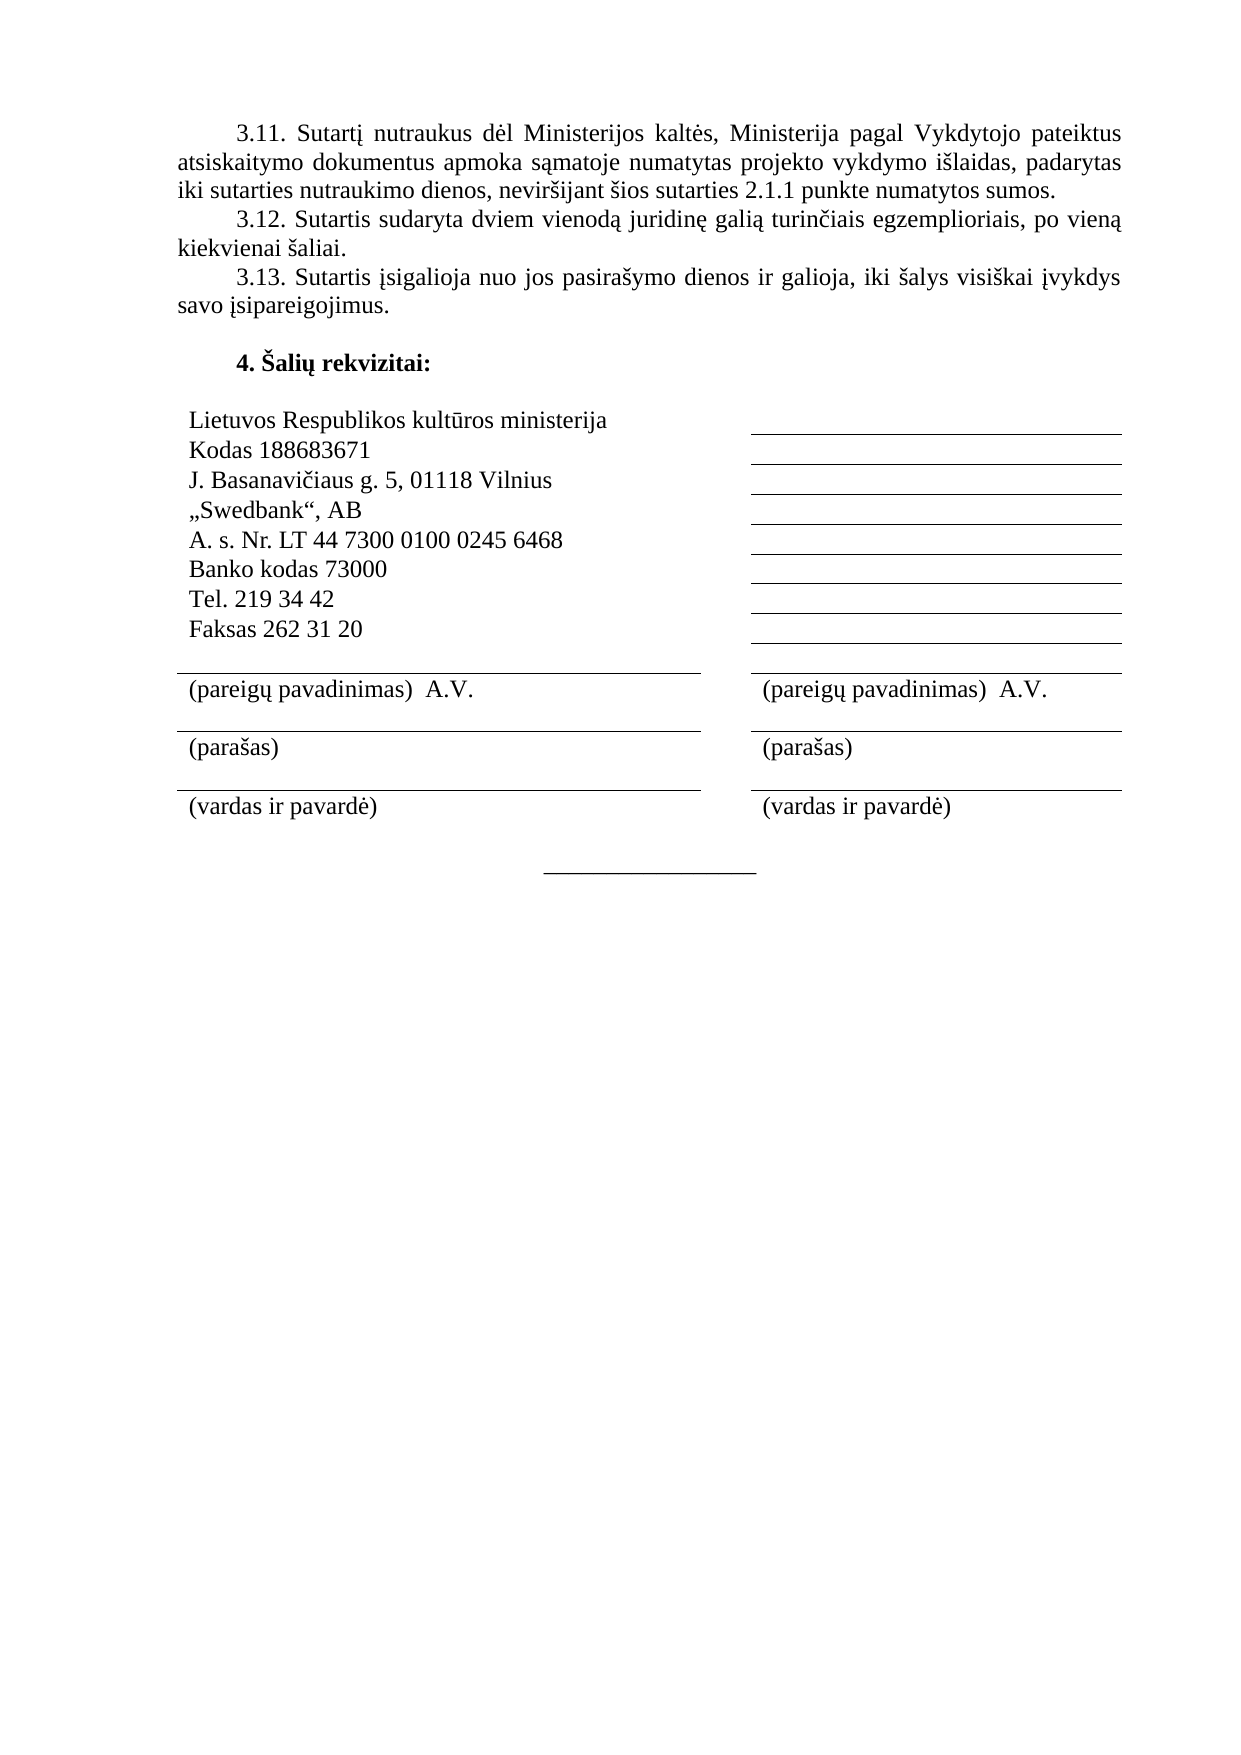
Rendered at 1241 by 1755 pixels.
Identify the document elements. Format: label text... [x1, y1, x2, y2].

table_cell [751, 584, 1122, 613]
table_cell Faksas 262 31 20 [177, 613, 701, 643]
table_cell Banko kodas 73000 [177, 554, 701, 583]
table_header [701, 406, 751, 434]
table_cell [701, 583, 751, 613]
table_cell A. s. Nr. LT 44 7300 0100 0245 6468 [177, 524, 701, 553]
table_cell (parašas) [177, 732, 701, 790]
text 3.11. Sutartį nutraukus dėl Ministerijos kaltės, Ministerija pagal Vykdytojo pateiktus atsiskaitymo dokumentus apmoka sąmatoje numatytas projekto vykdymo išlaidas, padarytas iki sutarties nutraukimo dienos, neviršijant šios sutarties 2.1.1 punkte numatytos sumos. [177, 118, 1122, 204]
table_cell [701, 731, 751, 790]
table_cell [701, 554, 751, 583]
table_cell Tel. 219 34 42 [177, 583, 701, 613]
table_cell (pareigų pavadinimas) A.V. [751, 674, 1122, 731]
table_header Lietuvos Respublikos kultūros ministerija [177, 406, 701, 434]
table_cell [751, 435, 1122, 464]
table_cell [751, 525, 1122, 553]
table_cell J. Basanavičiaus g. 5, 01118 Vilnius [177, 464, 701, 494]
table_cell (vardas ir pavardė) [177, 791, 701, 819]
table_cell [177, 643, 701, 673]
table_cell [701, 434, 751, 464]
table_cell (pareigų pavadinimas) A.V. [177, 674, 701, 731]
table_cell [751, 495, 1122, 524]
table_cell (vardas ir pavardė) [751, 791, 1122, 819]
table_cell [701, 673, 751, 731]
table_cell [751, 614, 1122, 643]
table_cell (parašas) [751, 732, 1122, 790]
table_cell Kodas 188683671 [177, 434, 701, 464]
text 3.13. Sutartis įsigalioja nuo jos pasirašymo dienos ir galioja, iki šalys visiškai įvykdys savo įsipareigojimus. [177, 262, 1122, 319]
text 4. Šalių rekvizitai: [177, 348, 1122, 377]
text _________________ [177, 848, 1122, 877]
table_cell „Swedbank“, AB [177, 494, 701, 524]
table_cell [751, 644, 1122, 673]
table_cell [701, 524, 751, 553]
table_cell [751, 555, 1122, 583]
text 3.12. Sutartis sudaryta dviem vienodą juridinę galią turinčiais egzemplioriais, po vieną kiekvienai šaliai. [177, 204, 1122, 262]
table_cell [751, 465, 1122, 494]
table_cell [701, 613, 751, 643]
table_cell [701, 643, 751, 673]
table_cell [701, 494, 751, 524]
table_cell [701, 790, 751, 819]
table_header [751, 406, 1122, 434]
table_cell [701, 464, 751, 494]
